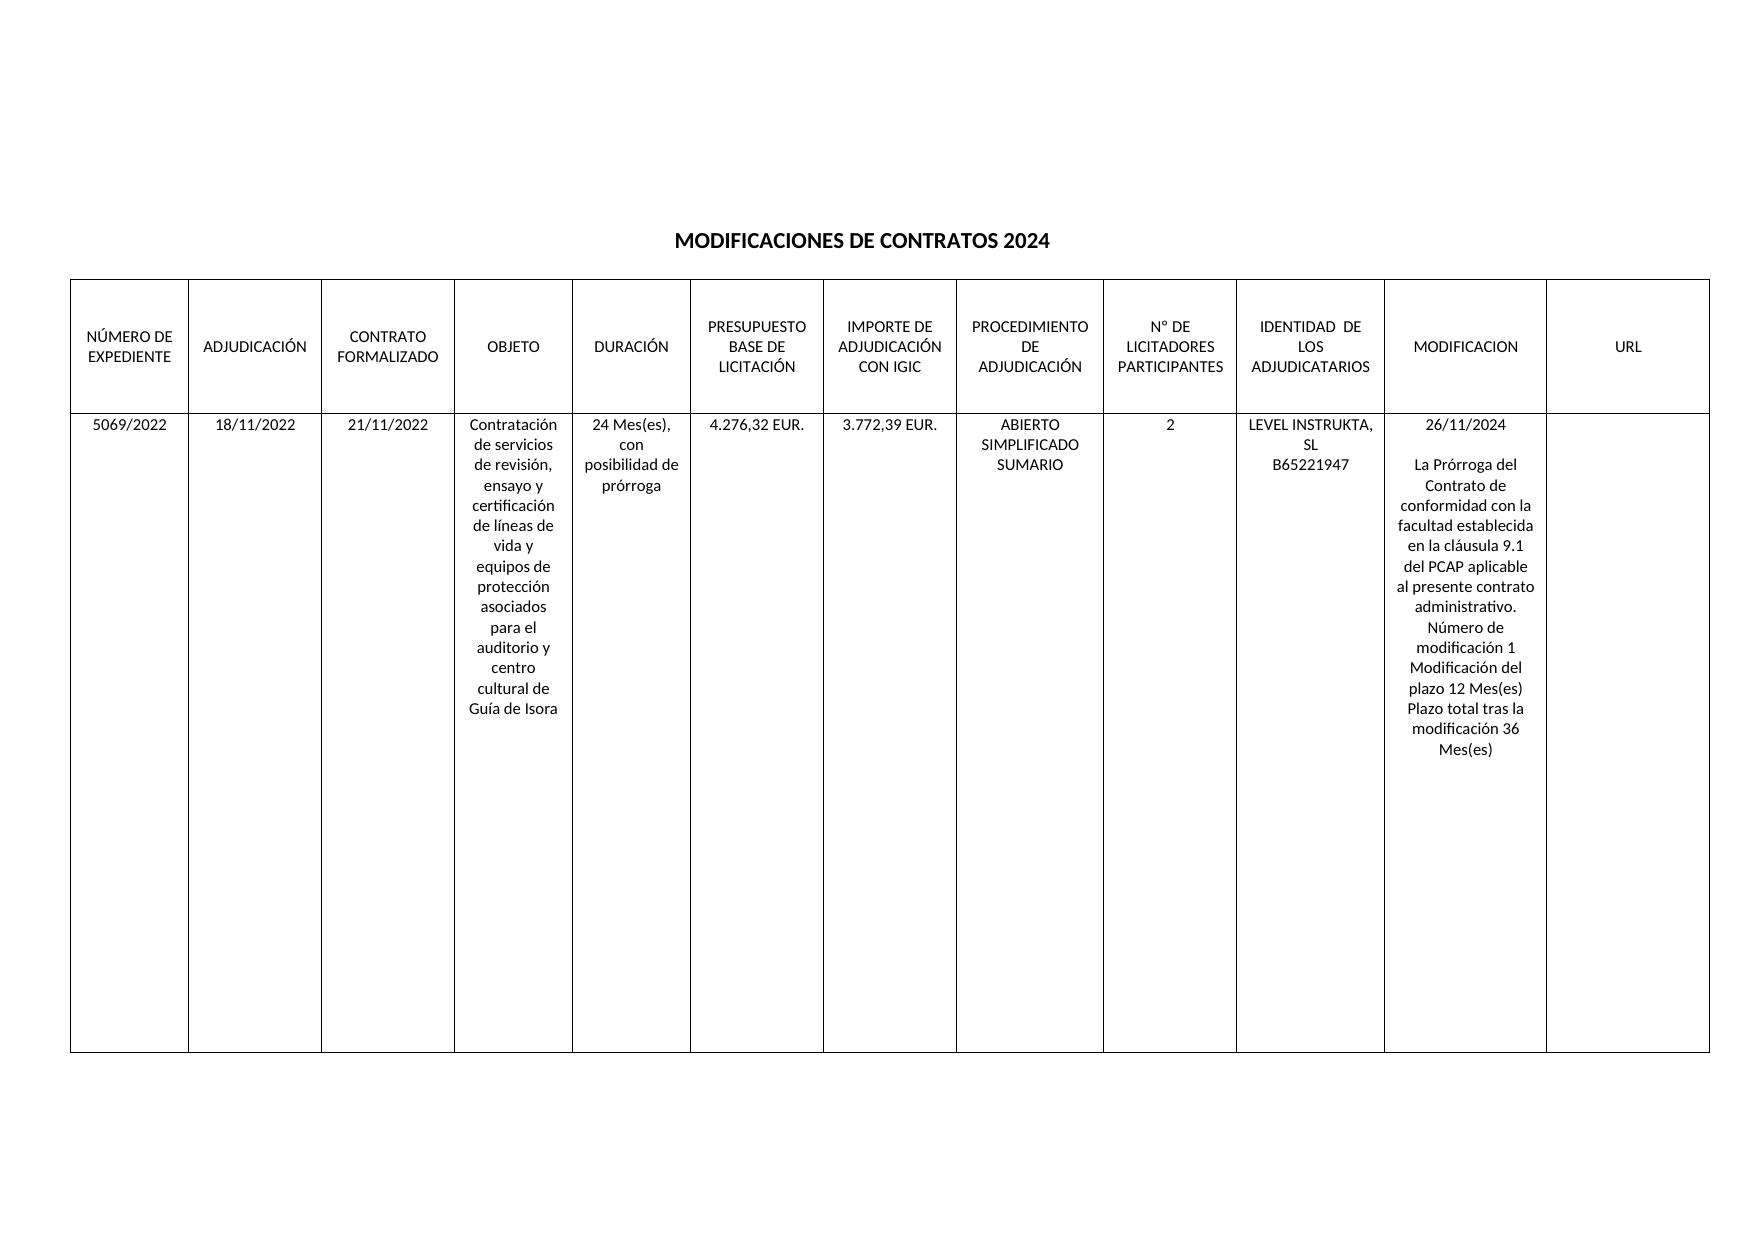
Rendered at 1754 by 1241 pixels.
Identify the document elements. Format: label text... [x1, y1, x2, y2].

table_cell LEVEL INSTRUKTA, SL B65221947 [1237, 414, 1384, 1052]
table_cell 24 Mes(es), con posibilidad de prórroga [573, 414, 690, 1052]
table_cell 18/11/2022 [189, 414, 321, 1052]
table_header URL [1547, 280, 1709, 413]
table_cell 4.276,32 EUR. [691, 414, 823, 1052]
table_cell 21/11/2022 [322, 414, 454, 1052]
table_cell 26/11/2024 La Prórroga del Contrato de conformidad con la facultad establecida en la cláusula 9.1 del PCAP aplicable al presente contrato administrativo. Número de modificación 1 Modificación del plazo 12 Mes(es) Plazo total tras la modificación 36 Mes(es) [1385, 414, 1546, 1052]
table_cell 5069/2022 [71, 414, 188, 1052]
table_header DURACIÓN [573, 280, 690, 413]
table_header IMPORTE DE ADJUDICACIÓN CON IGIC [824, 280, 956, 413]
table_header Nº DE LICITADORES PARTICIPANTES [1104, 280, 1236, 413]
table_header ADJUDICACIÓN [189, 280, 321, 413]
table_cell ABIERTO SIMPLIFICADO SUMARIO [957, 414, 1103, 1052]
text MODIFICACIONES DE CONTRATOS 2024 [118, 226, 1606, 254]
table_cell 3.772,39 EUR. [824, 414, 956, 1052]
table_header NÚMERO DE EXPEDIENTE [71, 280, 188, 413]
table_header OBJETO [455, 280, 572, 413]
table_header MODIFICACION [1385, 280, 1546, 413]
table_header IDENTIDAD DE LOS ADJUDICATARIOS [1237, 280, 1384, 413]
table_cell Contratación de servicios de revisión, ensayo y certificación de líneas de vida y equipos de protección asociados para el auditorio y centro cultural de Guía de Isora [455, 414, 572, 1052]
table_cell [1547, 414, 1709, 1052]
table_cell 2 [1104, 414, 1236, 1052]
table_header PRESUPUESTO BASE DE LICITACIÓN [691, 280, 823, 413]
table_header CONTRATO FORMALIZADO [322, 280, 454, 413]
table_header PROCEDIMIENTO DE ADJUDICACIÓN [957, 280, 1103, 413]
